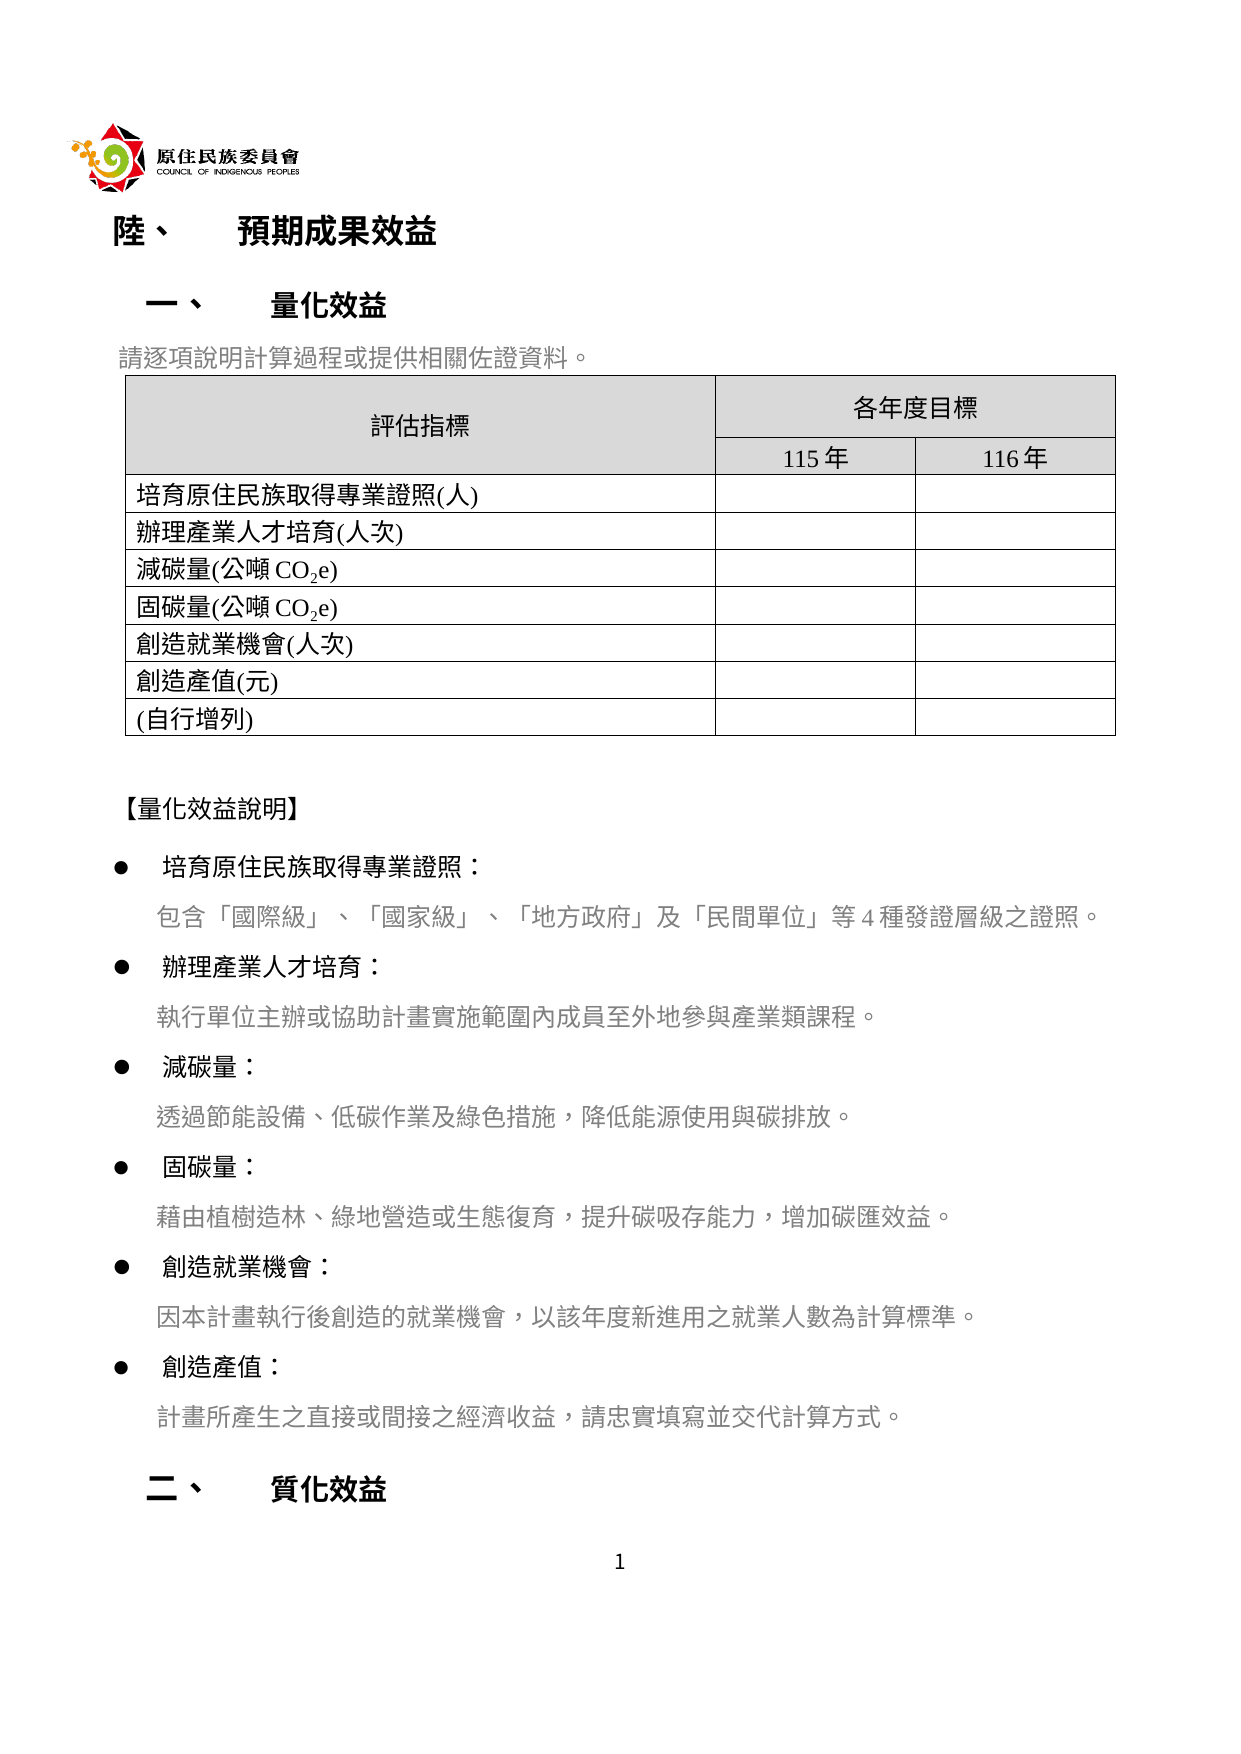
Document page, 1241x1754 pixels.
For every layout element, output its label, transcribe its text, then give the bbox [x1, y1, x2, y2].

subtitle 藉由植樹造林、綠地營造或生態復育，提升碳吸存能力，增加碳匯效益。 [112, 1186, 1128, 1236]
table_cell 創造就業機會(人次) [126, 625, 715, 661]
picture [63, 117, 303, 198]
table_header 評估指標 [126, 376, 715, 474]
subtitle 因本計畫執行後創造的就業機會，以該年度新進用之就業人數為計算標準。 [112, 1286, 1128, 1336]
table_cell [916, 625, 1115, 661]
list 辦理產業人才培育： [112, 936, 1128, 986]
subtitle 計畫所產生之直接或間接之經濟收益，請忠實填寫並交代計算方式。 [112, 1386, 1128, 1436]
subtitle 透過節能設備、低碳作業及綠色措施，降低能源使用與碳排放。 [112, 1086, 1128, 1136]
table_header 各年度目標 [716, 376, 1115, 437]
table_cell [916, 699, 1115, 735]
table_cell [916, 513, 1115, 549]
table_cell [716, 625, 915, 661]
table_cell [716, 699, 915, 735]
list 創造產值： [112, 1336, 1128, 1386]
list 預期成果效益 [112, 204, 1128, 253]
list 量化效益 [146, 278, 1128, 326]
table_cell [916, 587, 1115, 623]
subtitle 【量化效益說明】 [112, 799, 1128, 824]
table_cell 培育原住民族取得專業證照(人) [126, 475, 715, 512]
table_cell 116年 [916, 438, 1115, 474]
table_cell [716, 475, 915, 512]
table_cell [716, 587, 915, 623]
table_cell 固碳量(公噸CO₂e) [126, 587, 715, 623]
list 培育原住民族取得專業證照： [112, 836, 1128, 886]
table_cell 減碳量(公噸CO₂e) [126, 550, 715, 586]
table_cell [716, 662, 915, 698]
list 創造就業機會： [112, 1236, 1128, 1286]
table_cell 115年 [716, 438, 915, 474]
table_cell [916, 550, 1115, 586]
list 質化效益 [146, 1461, 1128, 1509]
subtitle 包含「國際級」、「國家級」、「地方政府」及「民間單位」等4種發證層級之證照。 [112, 886, 1128, 936]
table_cell 辦理產業人才培育(人次) [126, 513, 715, 549]
table_cell [916, 662, 1115, 698]
list 固碳量： [112, 1136, 1128, 1186]
table_cell [716, 513, 915, 549]
table_cell [916, 475, 1115, 512]
table_cell [716, 550, 915, 586]
text 請逐項說明計算過程或提供相關佐證資料。 [112, 338, 1128, 375]
list 減碳量： [112, 1036, 1128, 1086]
table_cell 創造產值(元) [126, 662, 715, 698]
subtitle 執行單位主辦或協助計畫實施範圍內成員至外地參與產業類課程。 [112, 986, 1128, 1036]
table_cell (自行增列) [126, 699, 715, 735]
